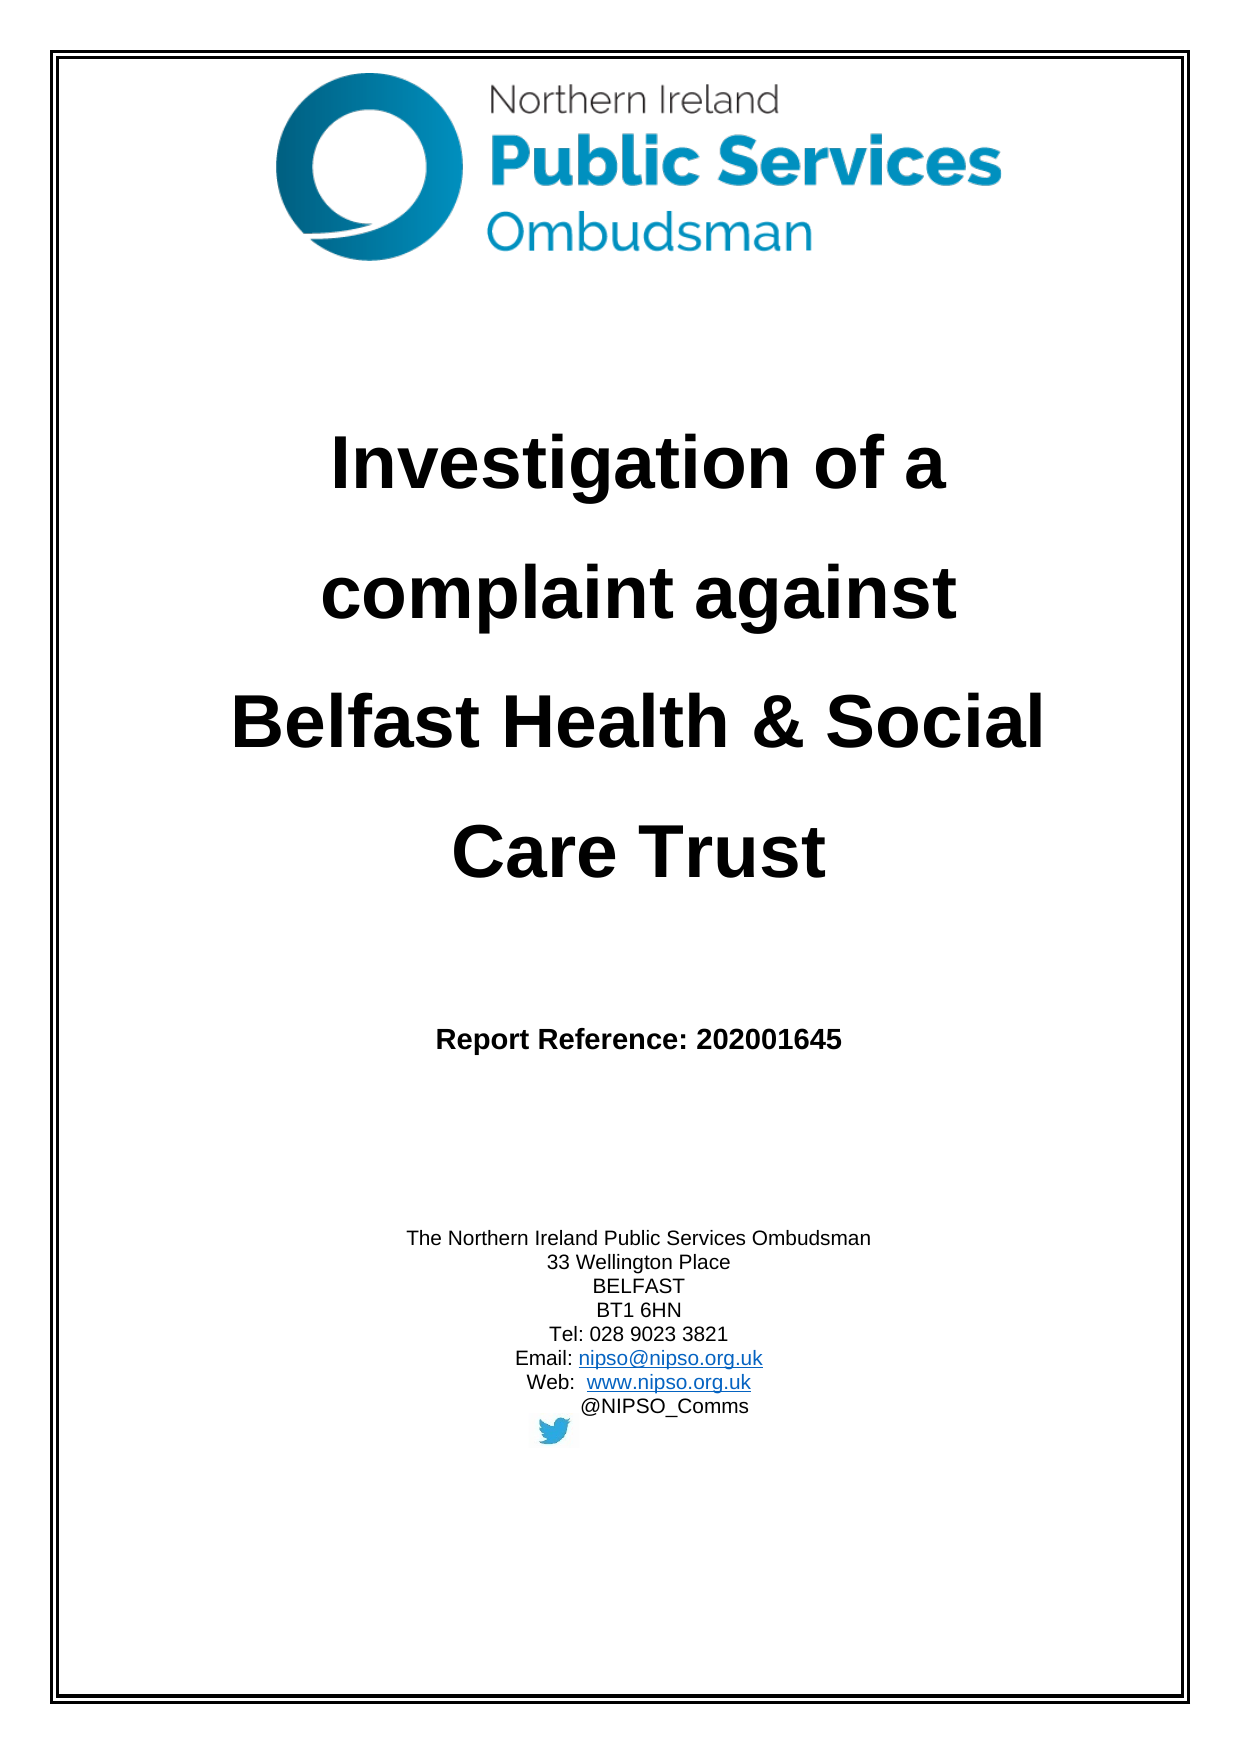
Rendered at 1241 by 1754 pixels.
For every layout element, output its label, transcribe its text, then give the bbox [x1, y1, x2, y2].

text BELFAST [187, 1274, 1090, 1298]
text BT1 6HN [187, 1298, 1090, 1322]
text Tel: 028 9023 3821 [187, 1322, 1090, 1346]
text The Northern Ireland Public Services Ombudsman [187, 1226, 1090, 1250]
text Investigation of a complaint against Belfast Health & Social Care Trust [187, 418, 1090, 893]
text Report Reference: 202001645 [187, 1022, 1090, 1056]
text 33 Wellington Place [187, 1250, 1090, 1274]
text Web: www.nipso.org.uk [187, 1369, 1090, 1393]
text @NIPSO_Comms [187, 1393, 1090, 1448]
text Email: nipso@nipso.org.uk [187, 1346, 1090, 1369]
